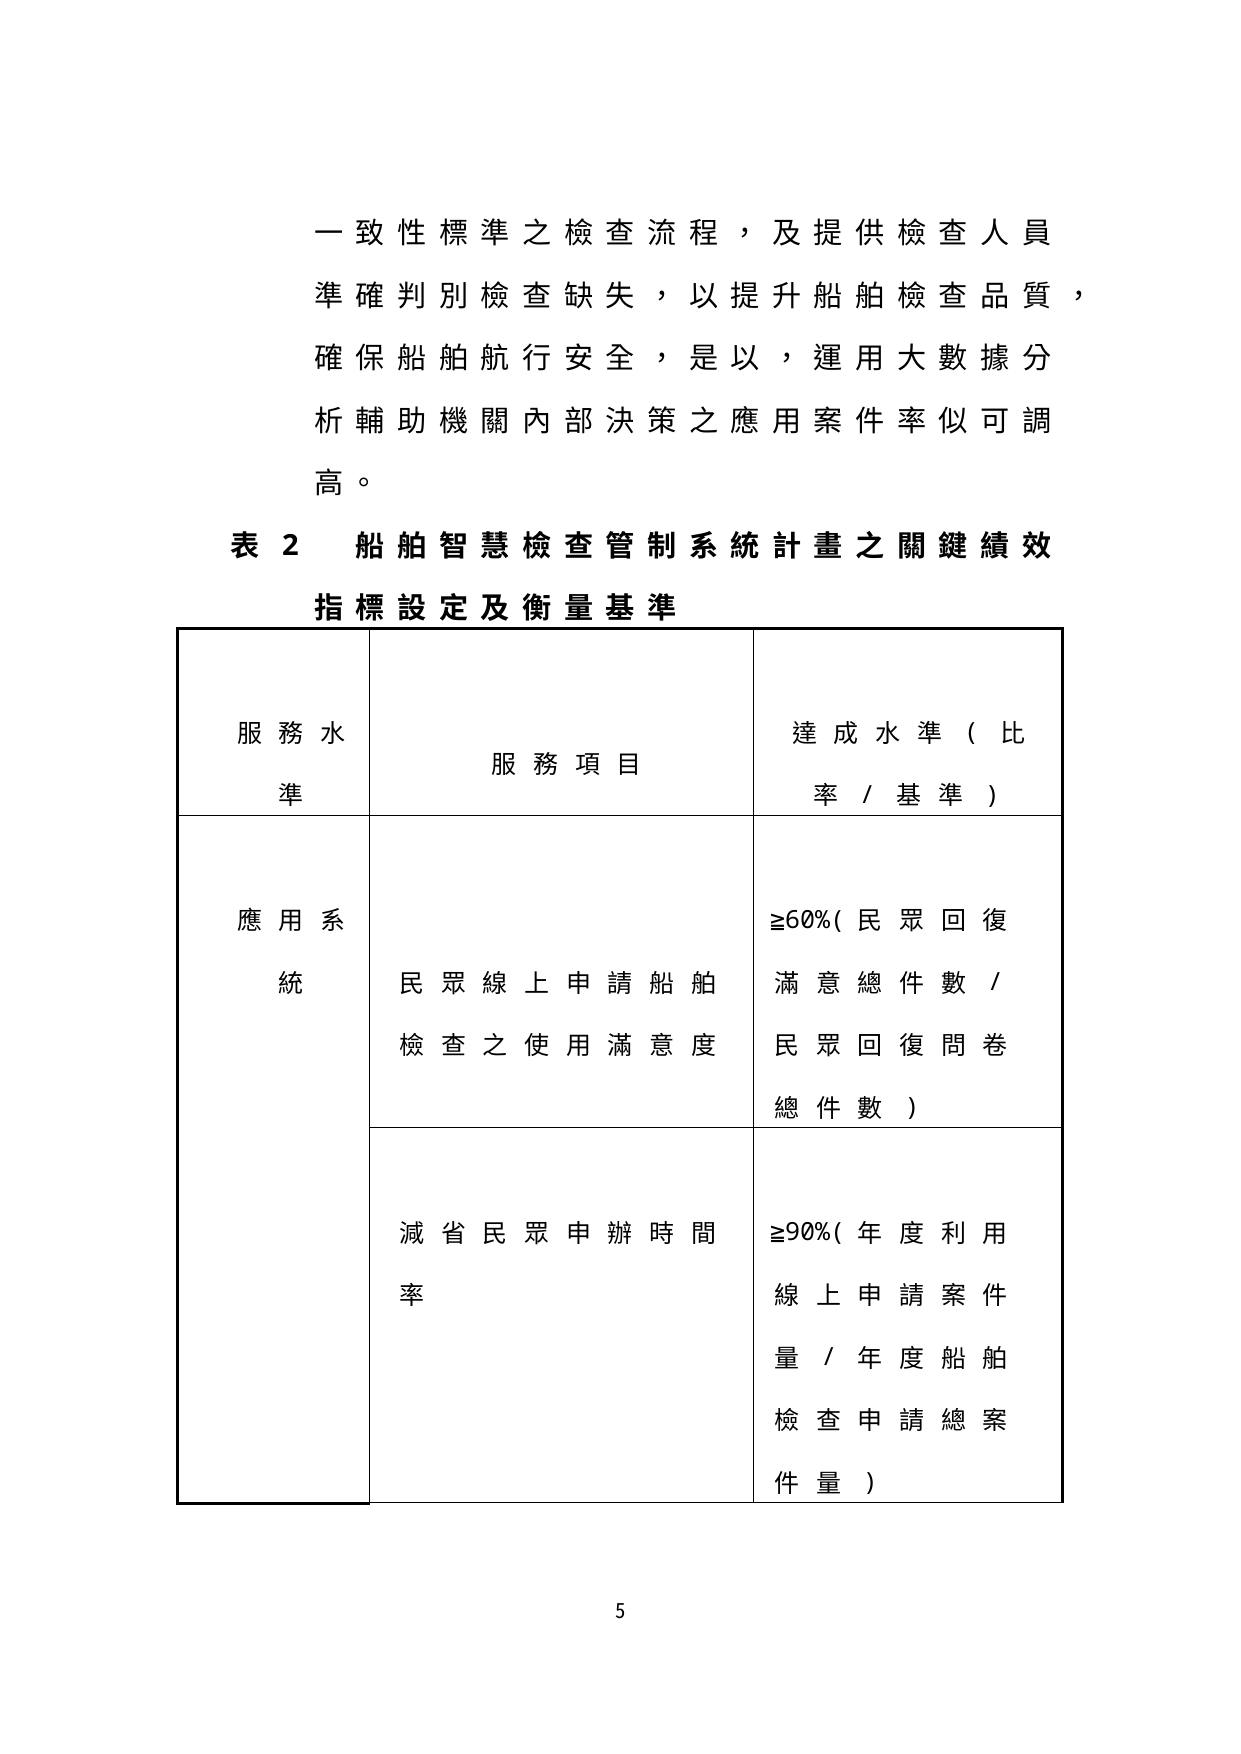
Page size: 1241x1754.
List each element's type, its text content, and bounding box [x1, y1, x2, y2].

table_cell ≧60%(民眾回復滿意總件數/民眾回復問卷總件數) [754, 816, 1061, 1127]
text 船舶智慧檢查管制系統計畫所設定之關鍵績效指標詳表2，國發會就其中「民眾線上申請船舶檢查之使用滿意度」及「運用大數據分析輔助機關內部決策之應用案件率」目標值設為60%以上，認為較為保守，請交通部適度調整，以提升為民服務品質。該計畫之國籍船舶檢查流程導入大數據專家子系統，可藉由大數據分析建立一致性標準之檢查流程，及提供檢查人員準確判別檢查缺失，以提升船舶檢查品質，確保船舶航行安全，是以，運用大數據分析輔助機關內部決策之應用案件率似可調高。 [271, 189, 1058, 502]
text 表2 船舶智慧檢查管制系統計畫之關鍵績效指標設定及衡量基準 [184, 502, 1058, 627]
table_header 服務項目 [370, 630, 753, 814]
table_cell 應用系統 [179, 816, 369, 1502]
table_cell 民眾線上申請船舶檢查之使用滿意度 [370, 816, 753, 1127]
table_header 達成水準(比率/基準) [754, 630, 1061, 814]
table_header 服務水準 [179, 630, 369, 814]
table_cell ≧90%(年度利用線上申請案件量/年度船舶檢查申請總案件量) [754, 1128, 1061, 1502]
table_cell 減省民眾申辦時間率 [370, 1128, 753, 1502]
